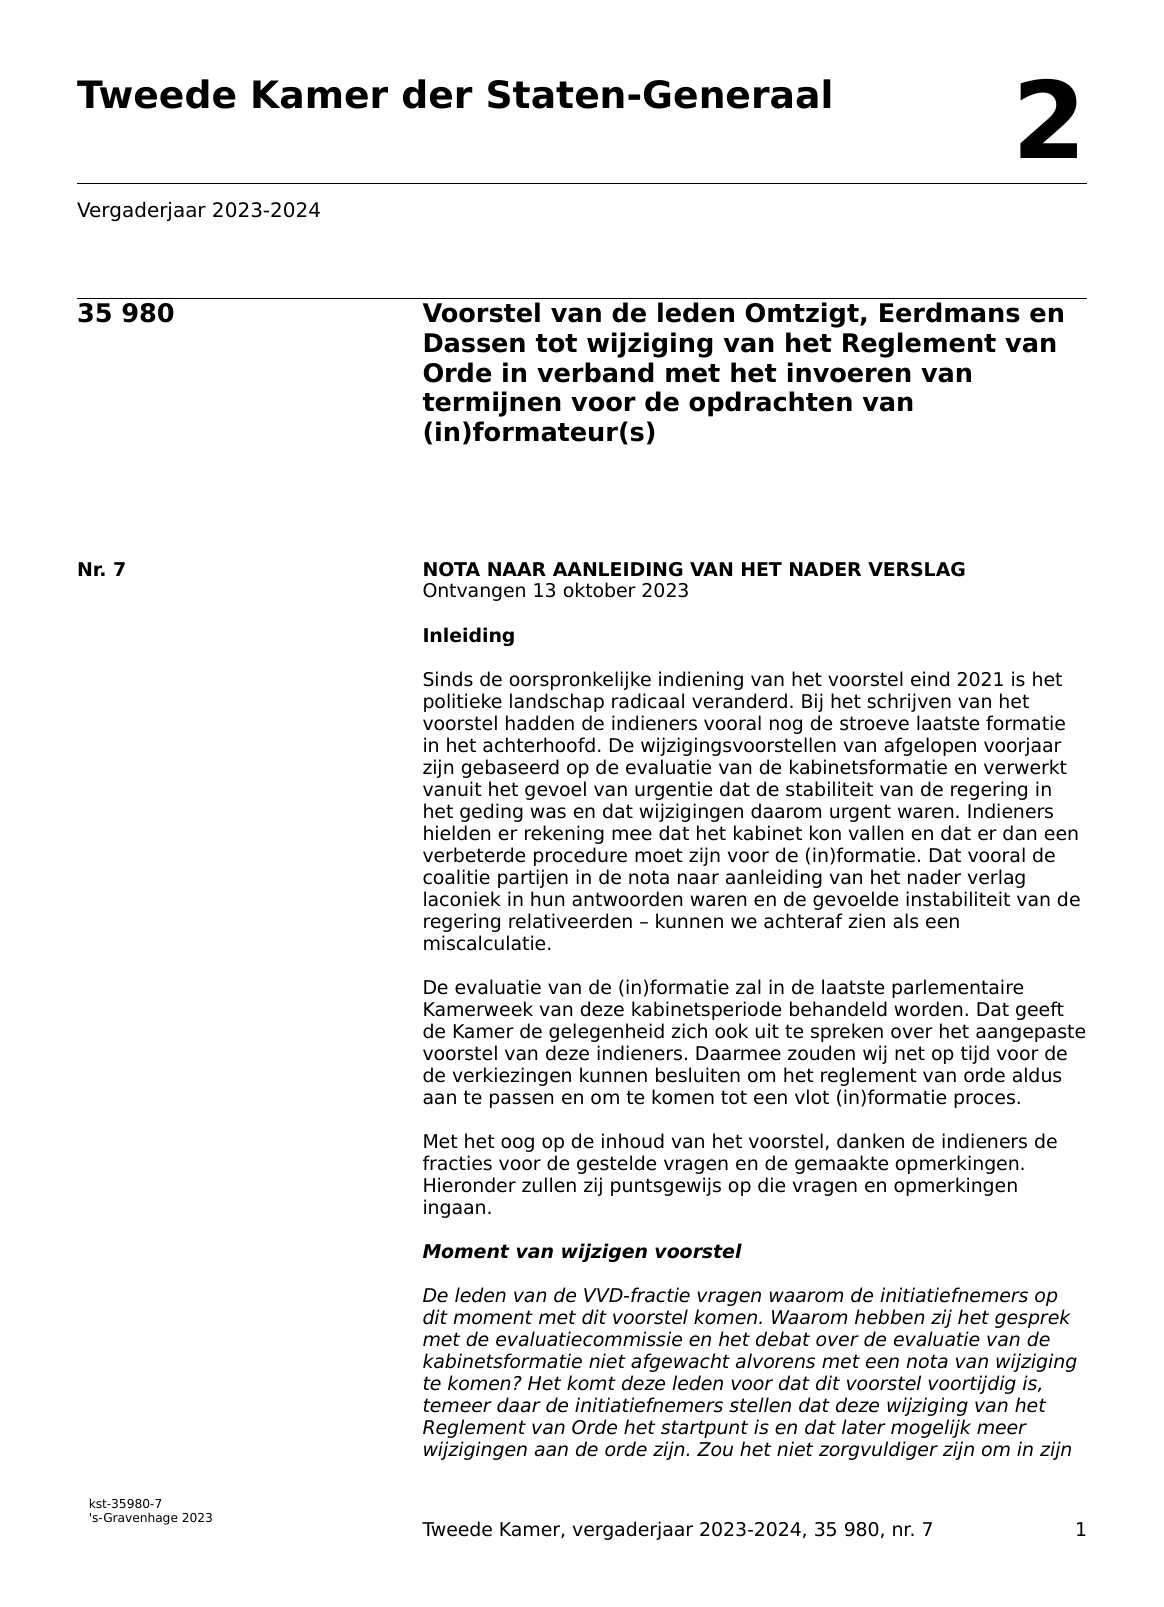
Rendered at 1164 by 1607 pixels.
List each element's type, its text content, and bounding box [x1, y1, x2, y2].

subtitle Nr. 7 NOTA NAAR AANLEIDING VAN HET NADER VERSLAG [77, 558, 1087, 580]
subtitle Moment van wijzigen voorstel [422, 1241, 1087, 1263]
text Met het oog op de inhoud van het voorstel, danken de indieners de fracties voor de gestelde vragen en de gemaakte opmerkingen. Hieronder zullen zij puntsgewijs op die vragen en opmerkingen ingaan. [422, 1131, 1087, 1219]
table_header 2 [886, 59, 1087, 183]
table_header Tweede Kamer der Staten-Generaal [77, 59, 886, 183]
text kst-35980-7 [88, 1497, 323, 1511]
subtitle 35 980 Voorstel van de leden Omtzigt, Eerdmans en Dassen tot wijziging van het Reglement van Orde in verband met het invoeren van termijnen voor de opdrachten van (in)formateur(s) [77, 299, 1087, 447]
text Ontvangen 13 oktober 2023 [422, 580, 1087, 602]
subtitle Inleiding [422, 624, 1087, 647]
text Sinds de oorspronkelijke indiening van het voorstel eind 2021 is het politieke landschap radicaal veranderd. Bij het schrijven van het voorstel hadden de indieners vooral nog de stroeve laatste formatie in het achterhoofd. De wijzigingsvoorstellen van afgelopen voorjaar zijn gebaseerd op de evaluatie van de kabinetsformatie en verwerkt vanuit het gevoel van urgentie dat de stabiliteit van de regering in het geding was en dat wijzigingen daarom urgent waren. Indieners hielden er rekening mee dat het kabinet kon vallen en dat er dan een verbeterde procedure moet zijn voor de (in)formatie. Dat vooral de coalitie partijen in de nota naar aanleiding van het nader verlag laconiek in hun antwoorden waren en de gevoelde instabiliteit van de regering relativeerden – kunnen we achteraf zien als een miscalculatie. [422, 669, 1087, 954]
table_cell Vergaderjaar 2023-2024 [77, 184, 1087, 298]
text De leden van de VVD-fractie vragen waarom de initiatiefnemers op dit moment met dit voorstel komen. Waarom hebben zij het gesprek met de evaluatiecommissie en het debat over de evaluatie van de kabinetsformatie niet afgewacht alvorens met een nota van wijziging te komen? Het komt deze leden voor dat dit voorstel voortijdig is, temeer daar de initiatiefnemers stellen dat deze wijziging van het Reglement van Orde het startpunt is en dat later mogelijk meer wijzigingen aan de orde zijn. Zou het niet zorgvuldiger zijn om in zijn [422, 1285, 1087, 1461]
text De evaluatie van de (in)formatie zal in de laatste parlementaire Kamerweek van deze kabinetsperiode behandeld worden. Dat geeft de Kamer de gelegenheid zich ook uit te spreken over het aangepaste voorstel van deze indieners. Daarmee zouden wij net op tijd voor de de verkiezingen kunnen besluiten om het reglement van orde aldus aan te passen en om te komen tot een vlot (in)formatie proces. [422, 977, 1087, 1108]
text 's-Gravenhage 2023 [88, 1511, 323, 1525]
